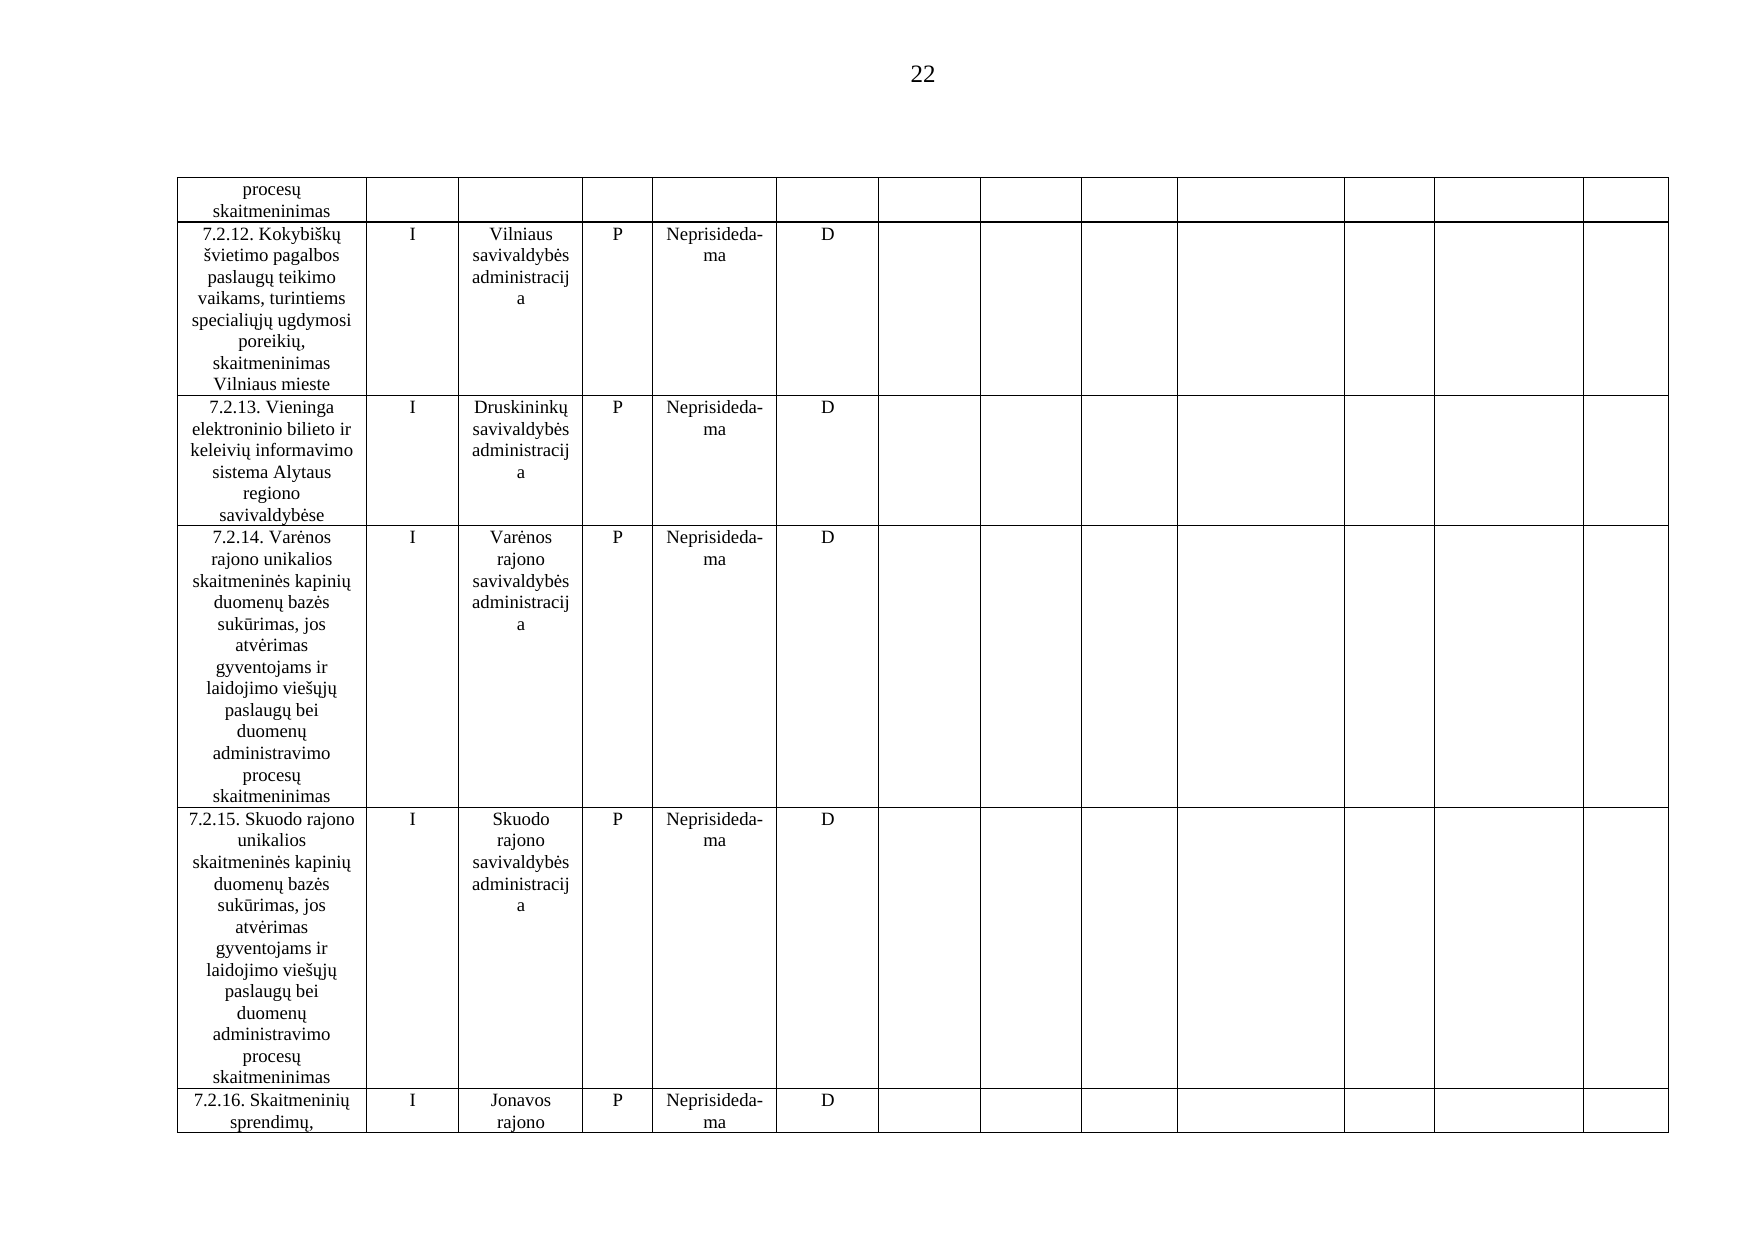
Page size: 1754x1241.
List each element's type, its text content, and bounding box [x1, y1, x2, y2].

table_cell [879, 1089, 980, 1132]
table_cell I [367, 526, 458, 807]
table_cell [367, 178, 458, 221]
table_cell [1082, 223, 1177, 395]
table_cell [879, 808, 980, 1088]
table_cell P [583, 808, 652, 1088]
table_cell [1435, 178, 1583, 221]
table_cell Neprisideda- ma [653, 1089, 776, 1132]
table_cell [1345, 808, 1434, 1088]
table_cell [879, 223, 980, 395]
table_cell [879, 178, 980, 221]
table_cell [1435, 526, 1583, 807]
table_cell [1082, 178, 1177, 221]
table_cell [981, 178, 1081, 221]
table_cell [459, 178, 582, 221]
table_cell Jonavos rajono [459, 1089, 582, 1132]
table_cell [981, 396, 1081, 525]
table_cell [981, 526, 1081, 807]
table_cell [1178, 178, 1344, 221]
table_cell [1584, 808, 1668, 1088]
table_cell D [777, 223, 878, 395]
table_cell [1435, 808, 1583, 1088]
table_cell I [367, 396, 458, 525]
table_cell [1082, 396, 1177, 525]
table_cell [1435, 223, 1583, 395]
table_cell 7.2.14. Varėnos rajono unikalios skaitmeninės kapinių duomenų bazės sukūrimas, jos atvėrimas gyventojams ir laidojimo viešųjų paslaugų bei duomenų administravimo procesų skaitmeninimas [178, 526, 366, 807]
table_cell [583, 178, 652, 221]
table_cell I [367, 1089, 458, 1132]
table_cell Vilniaus savivaldybės administracija [459, 223, 582, 395]
table_cell [1178, 808, 1344, 1088]
table_cell [1584, 178, 1668, 221]
table_cell I [367, 808, 458, 1088]
table_cell [1082, 526, 1177, 807]
table_cell [879, 526, 980, 807]
table_cell Druskininkų savivaldybės administracija [459, 396, 582, 525]
table_cell Varėnos rajono savivaldybės administracija [459, 526, 582, 807]
table_cell [1584, 1089, 1668, 1132]
table_cell [879, 396, 980, 525]
table_cell [1345, 1089, 1434, 1132]
table_cell Neprisideda- ma [653, 526, 776, 807]
table_cell [1584, 396, 1668, 525]
table_cell Skuodo rajono savivaldybės administracija [459, 808, 582, 1088]
table_cell [1178, 526, 1344, 807]
table_cell [653, 178, 776, 221]
table_cell 7.2.15. Skuodo rajono unikalios skaitmeninės kapinių duomenų bazės sukūrimas, jos atvėrimas gyventojams ir laidojimo viešųjų paslaugų bei duomenų administravimo procesų skaitmeninimas [178, 808, 366, 1088]
table_cell 7.2.16. Skaitmeninių sprendimų, [178, 1089, 366, 1132]
table_cell [1178, 223, 1344, 395]
table_cell Neprisideda- ma [653, 396, 776, 525]
table_cell D [777, 1089, 878, 1132]
table_cell P [583, 1089, 652, 1132]
table_cell [1435, 396, 1583, 525]
table_cell [1584, 223, 1668, 395]
table_cell [1435, 1089, 1583, 1132]
table_cell [981, 808, 1081, 1088]
table_cell [981, 223, 1081, 395]
table_cell D [777, 396, 878, 525]
table_cell [1178, 1089, 1344, 1132]
table_cell D [777, 526, 878, 807]
table_cell [1345, 223, 1434, 395]
table_cell [1345, 526, 1434, 807]
table_cell [1082, 808, 1177, 1088]
table_cell 7.2.12. Kokybiškų švietimo pagalbos paslaugų teikimo vaikams, turintiems specialiųjų ugdymosi poreikių, skaitmeninimas Vilniaus mieste [178, 223, 366, 395]
table_cell [1082, 1089, 1177, 1132]
table_cell I [367, 223, 458, 395]
table_cell [1345, 178, 1434, 221]
table_cell D [777, 808, 878, 1088]
table_cell [777, 178, 878, 221]
table_cell Neprisideda- ma [653, 223, 776, 395]
table_cell [1345, 396, 1434, 525]
table_cell [1584, 526, 1668, 807]
table_cell procesų skaitmeninimas [178, 178, 366, 221]
table_cell Neprisideda- ma [653, 808, 776, 1088]
table_cell P [583, 396, 652, 525]
table_cell P [583, 526, 652, 807]
table_cell [981, 1089, 1081, 1132]
table_cell P [583, 223, 652, 395]
table_cell [1178, 396, 1344, 525]
table_cell 7.2.13. Vieninga elektroninio bilieto ir keleivių informavimo sistema Alytaus regiono savivaldybėse [178, 396, 366, 525]
